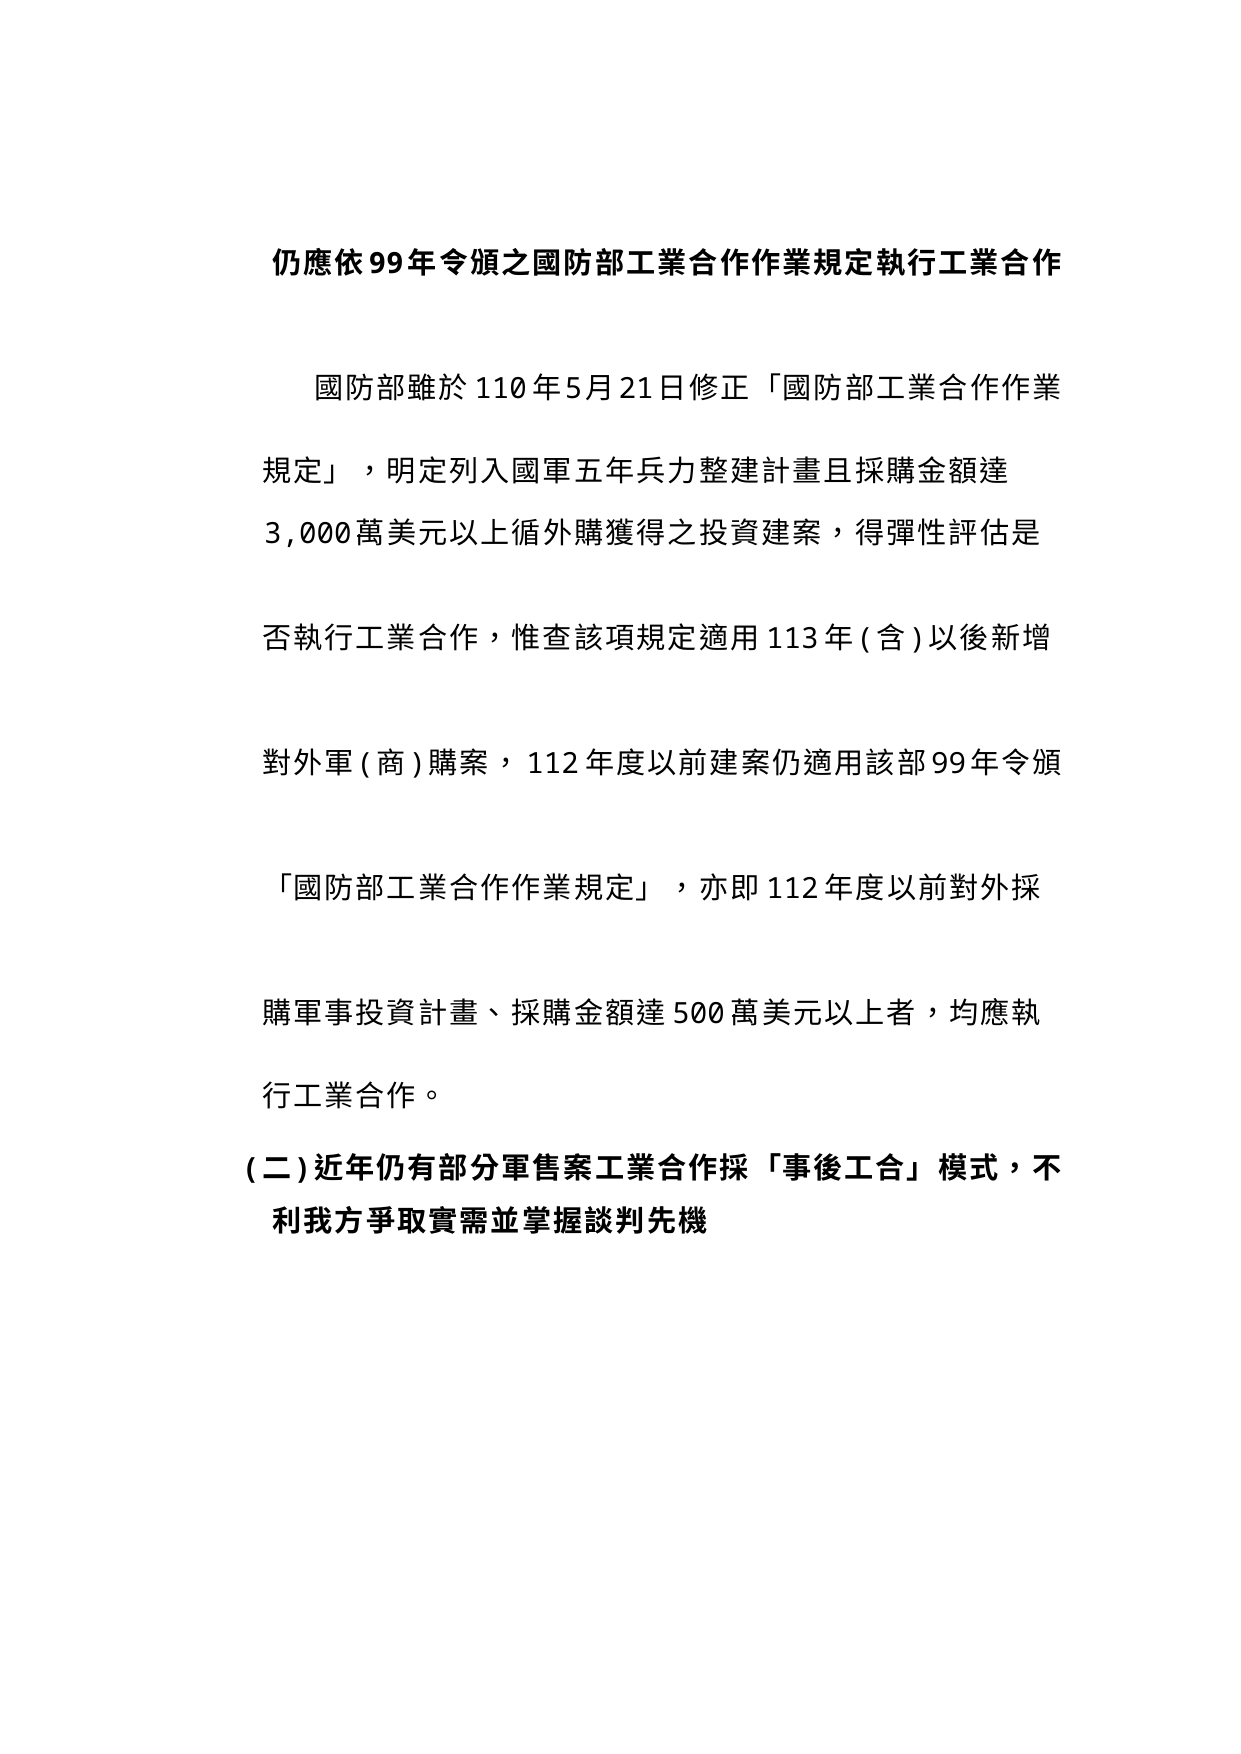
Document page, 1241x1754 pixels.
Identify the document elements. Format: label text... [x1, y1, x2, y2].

text 國防部雖於110年5月21日修正「國防部工業合作作業規定」，明定列入國軍五年兵力整建計畫且採購金額達3,000萬美元以上循外購獲得之投資建案，得彈性評估是否執行工業合作，惟查該項規定適用113年(含)以後新增對外軍(商)購案，112年度以前建案仍適用該部99年令頒「國防部工業合作作業規定」，亦即112年度以前對外採購軍事投資計畫、採購金額達500萬美元以上者，均應執行工業合作。 [251, 302, 1063, 1115]
text (二)近年仍有部分軍售案工業合作採「事後工合」模式，不利我方爭取實需並掌握談判先機 [236, 1115, 1063, 1240]
text (一)112(含)年度以前辦理達一定金額以上之軍(商)購案，仍應依99年令頒之國防部工業合作作業規定執行工業合作 [236, 177, 1063, 302]
